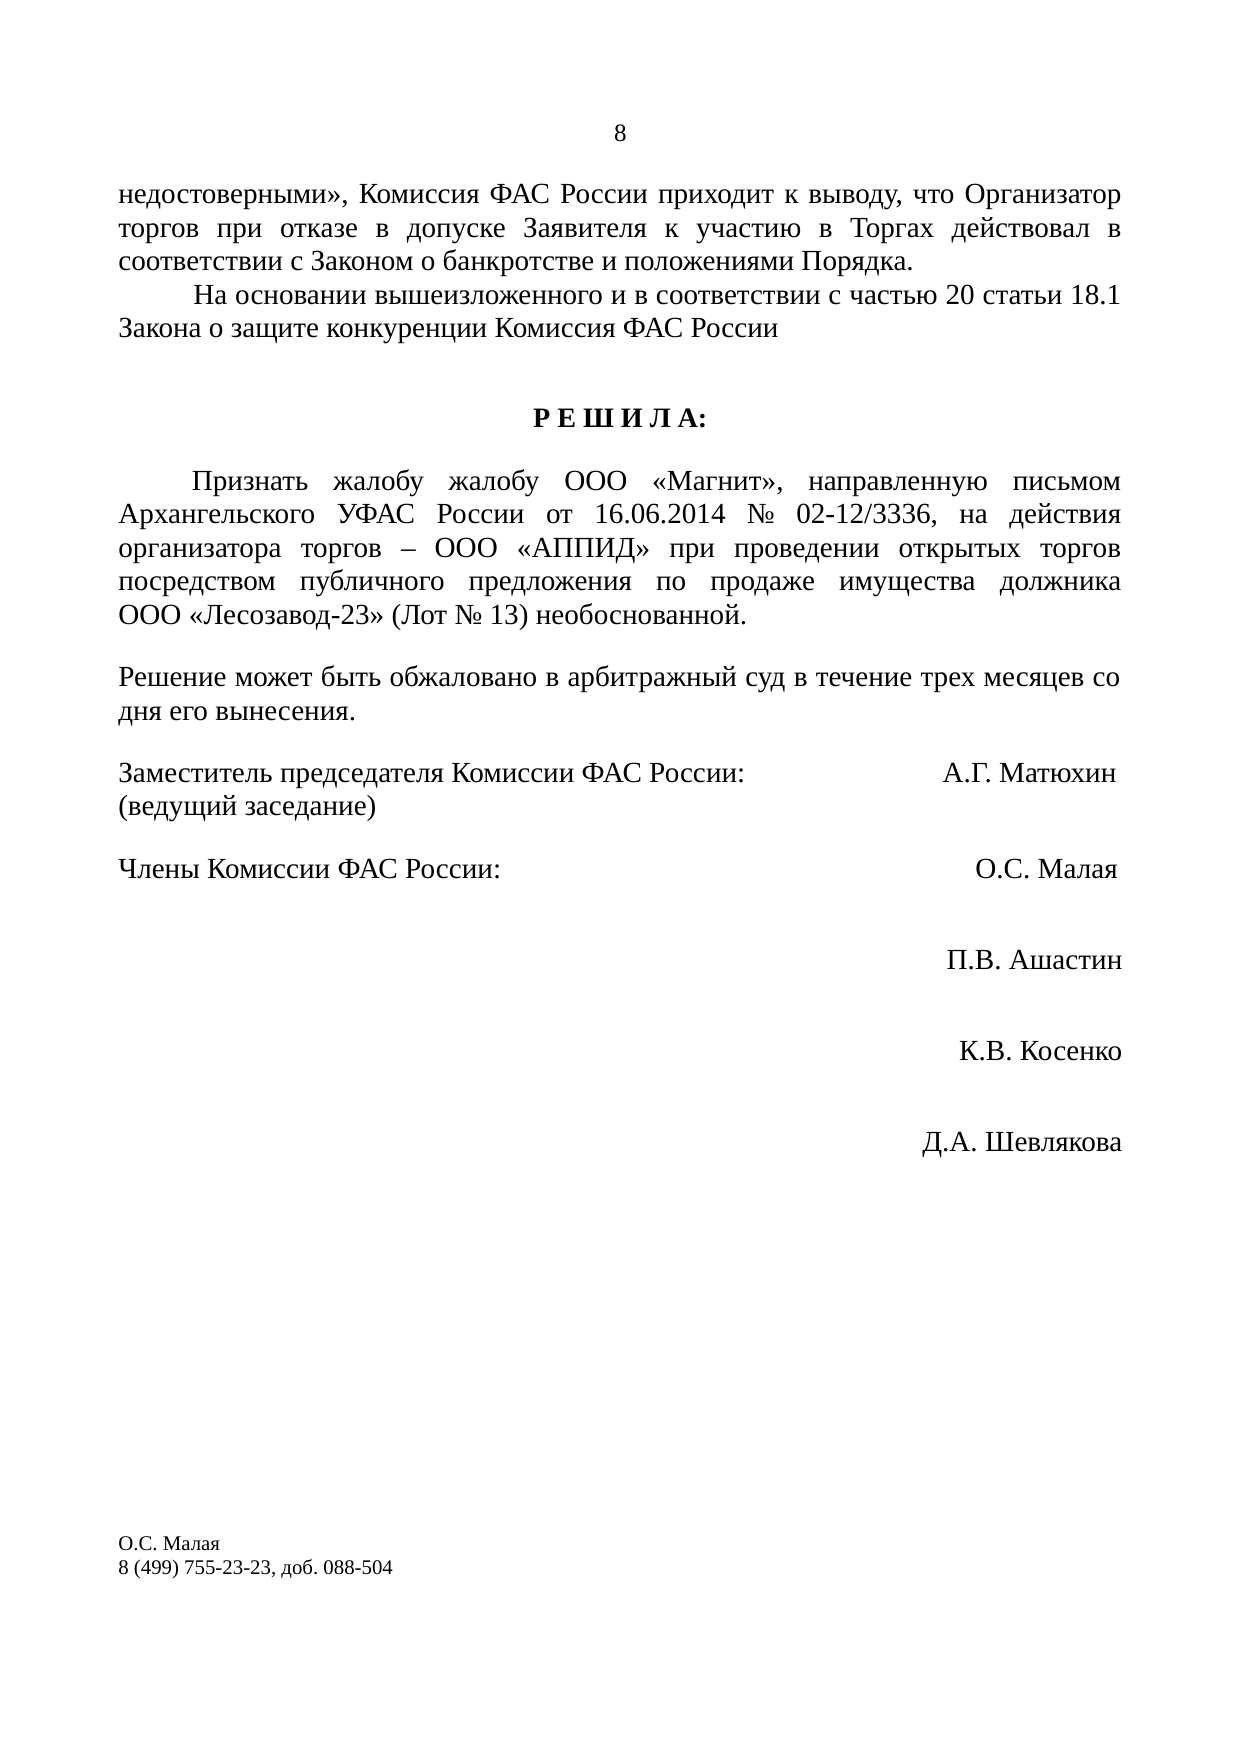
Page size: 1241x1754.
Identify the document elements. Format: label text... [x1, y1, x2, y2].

text Признать жалобу жалобу ООО «Магнит», направленную письмом Архангельского УФАС России от 16.06.2014 № 02-12/3336, на действия организатора торгов – ООО «АППИД» при проведении открытых торгов посредством публичного предложения по продаже имущества должника ООО «Лесозавод-23» (Лот № 13) необоснованной. [118, 463, 1122, 630]
text Д.А. Шевлякова [118, 1124, 1122, 1157]
text (ведущий заседание) [118, 788, 1122, 822]
text Заместитель председателя Комиссии ФАС России: А.Г. Матюхин [118, 755, 1122, 788]
text К.В. Косенко [118, 1033, 1122, 1066]
text О.С. Малая [118, 1531, 1122, 1555]
text Р Е Ш И Л А: [118, 402, 1122, 434]
text 8 (499) 755-23-23, доб. 088-504 [118, 1555, 1122, 1579]
text Решение может быть обжаловано в арбитражный суд в течение трех месяцев со дня его вынесения. [118, 659, 1122, 726]
text недостоверными», Комиссия ФАС России приходит к выводу, что Организатор торгов при отказе в допуске Заявителя к участию в Торгах действовал в соответствии с Законом о банкротстве и положениями Порядка. [118, 176, 1122, 277]
text На основании вышеизложенного и в соответствии с частью 20 статьи 18.1 Закона о защите конкуренции Комиссия ФАС России [118, 277, 1122, 344]
text Члены Комиссии ФАС России: О.С. Малая [118, 851, 1122, 884]
text П.В. Ашастин [118, 942, 1122, 975]
